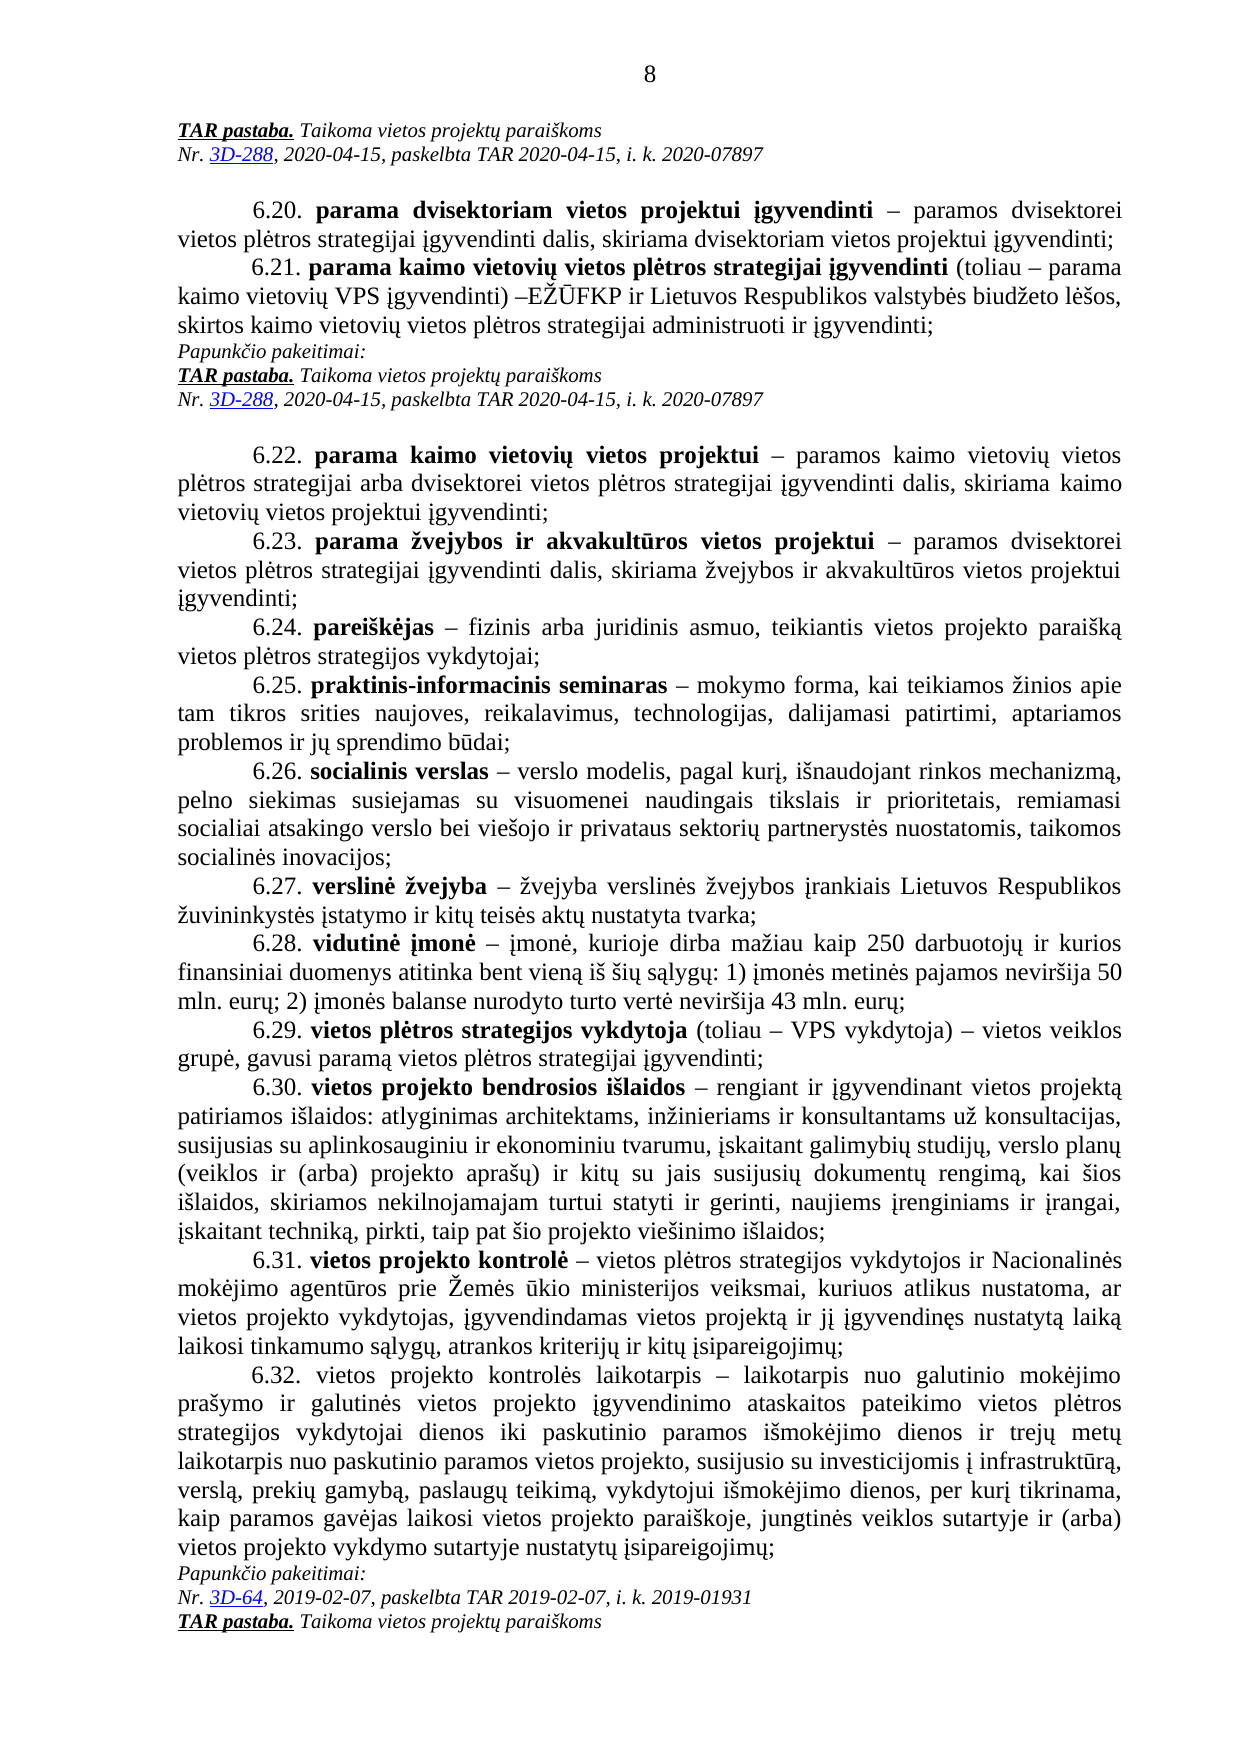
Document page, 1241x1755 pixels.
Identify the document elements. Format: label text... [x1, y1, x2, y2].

text 6.25. praktinis-informacinis seminaras – mokymo forma, kai teikiamos žinios apie tam tikros srities naujoves, reikalavimus, technologijas, dalijamasi patirtimi, aptariamos problemos ir jų sprendimo būdai; [177, 670, 1122, 756]
text 6.30. vietos projekto bendrosios išlaidos – rengiant ir įgyvendinant vietos projektą patiriamos išlaidos: atlyginimas architektams, inžinieriams ir konsultantams už konsultacijas, susijusias su aplinkosauginiu ir ekonominiu tvarumu, įskaitant galimybių studijų, verslo planų (veiklos ir (arba) projekto aprašų) ir kitų su jais susijusių dokumentų rengimą, kai šios išlaidos, skiriamos nekilnojamajam turtui statyti ir gerinti, naujiems įrenginiams ir įrangai, įskaitant techniką, pirkti, taip pat šio projekto viešinimo išlaidos; [177, 1072, 1122, 1245]
text 6.31. vietos projekto kontrolė – vietos plėtros strategijos vykdytojos ir Nacionalinės mokėjimo agentūros prie Žemės ūkio ministerijos veiksmai, kuriuos atlikus nustatoma, ar vietos projekto vykdytojas, įgyvendindamas vietos projektą ir jį įgyvendinęs nustatytą laiką laikosi tinkamumo sąlygų, atrankos kriterijų ir kitų įsipareigojimų; [177, 1245, 1122, 1360]
text 6.32. vietos projekto kontrolės laikotarpis – laikotarpis nuo galutinio mokėjimo prašymo ir galutinės vietos projekto įgyvendinimo ataskaitos pateikimo vietos plėtros strategijos vykdytojai dienos iki paskutinio paramos išmokėjimo dienos ir trejų metų laikotarpis nuo paskutinio paramos vietos projekto, susijusio su investicijomis į infrastruktūrą, verslą, prekių gamybą, paslaugų teikimą, vykdytojui išmokėjimo dienos, per kurį tikrinama, kaip paramos gavėjas laikosi vietos projekto paraiškoje, jungtinės veiklos sutartyje ir (arba) vietos projekto vykdymo sutartyje nustatytų įsipareigojimų; [177, 1360, 1122, 1561]
text TAR pastaba. Taikoma vietos projektų paraiškoms [177, 118, 1122, 142]
text 6.26. socialinis verslas – verslo modelis, pagal kurį, išnaudojant rinkos mechanizmą, pelno siekimas susiejamas su visuomenei naudingais tikslais ir prioritetais, remiamasi socialiai atsakingo verslo bei viešojo ir privataus sektorių partnerystės nuostatomis, taikomos socialinės inovacijos; [177, 756, 1122, 871]
text TAR pastaba. Taikoma vietos projektų paraiškoms [177, 1609, 1122, 1633]
text 6.29. vietos plėtros strategijos vykdytoja (toliau – VPS vykdytoja) – vietos veiklos grupė, gavusi paramą vietos plėtros strategijai įgyvendinti; [177, 1015, 1122, 1072]
text 6.24. pareiškėjas – fizinis arba juridinis asmuo, teikiantis vietos projekto paraišką vietos plėtros strategijos vykdytojai; [177, 612, 1122, 670]
text 6.20. parama dvisektoriam vietos projektui įgyvendinti – paramos dvisektorei vietos plėtros strategijai įgyvendinti dalis, skiriama dvisektoriam vietos projektui įgyvendinti; [177, 195, 1122, 252]
text 6.22. parama kaimo vietovių vietos projektui – paramos kaimo vietovių vietos plėtros strategijai arba dvisektorei vietos plėtros strategijai įgyvendinti dalis, skiriama kaimo vietovių vietos projektui įgyvendinti; [177, 440, 1122, 526]
text Papunkčio pakeitimai: [177, 1561, 1122, 1585]
text 6.23. parama žvejybos ir akvakultūros vietos projektui – paramos dvisektorei vietos plėtros strategijai įgyvendinti dalis, skiriama žvejybos ir akvakultūros vietos projektui įgyvendinti; [177, 526, 1122, 612]
text 6.21. parama kaimo vietovių vietos plėtros strategijai įgyvendinti (toliau – parama kaimo vietovių VPS įgyvendinti) –EŽŪFKP ir Lietuvos Respublikos valstybės biudžeto lėšos, skirtos kaimo vietovių vietos plėtros strategijai administruoti ir įgyvendinti; [177, 252, 1122, 339]
text 6.27. verslinė žvejyba – žvejyba verslinės žvejybos įrankiais Lietuvos Respublikos žuvininkystės įstatymo ir kitų teisės aktų nustatyta tvarka; [177, 871, 1122, 928]
text Nr. 3D-288, 2020-04-15, paskelbta TAR 2020-04-15, i. k. 2020-07897 [177, 387, 1122, 411]
text Nr. 3D-64, 2019-02-07, paskelbta TAR 2019-02-07, i. k. 2019-01931 [177, 1585, 1122, 1609]
text Nr. 3D-288, 2020-04-15, paskelbta TAR 2020-04-15, i. k. 2020-07897 [177, 142, 1122, 166]
text TAR pastaba. Taikoma vietos projektų paraiškoms [177, 363, 1122, 387]
text Papunkčio pakeitimai: [177, 339, 1122, 363]
text 6.28. vidutinė įmonė – įmonė, kurioje dirba mažiau kaip 250 darbuotojų ir kurios finansiniai duomenys atitinka bent vieną iš šių sąlygų: 1) įmonės metinės pajamos neviršija 50 mln. eurų; 2) įmonės balanse nurodyto turto vertė neviršija 43 mln. eurų; [177, 928, 1122, 1015]
